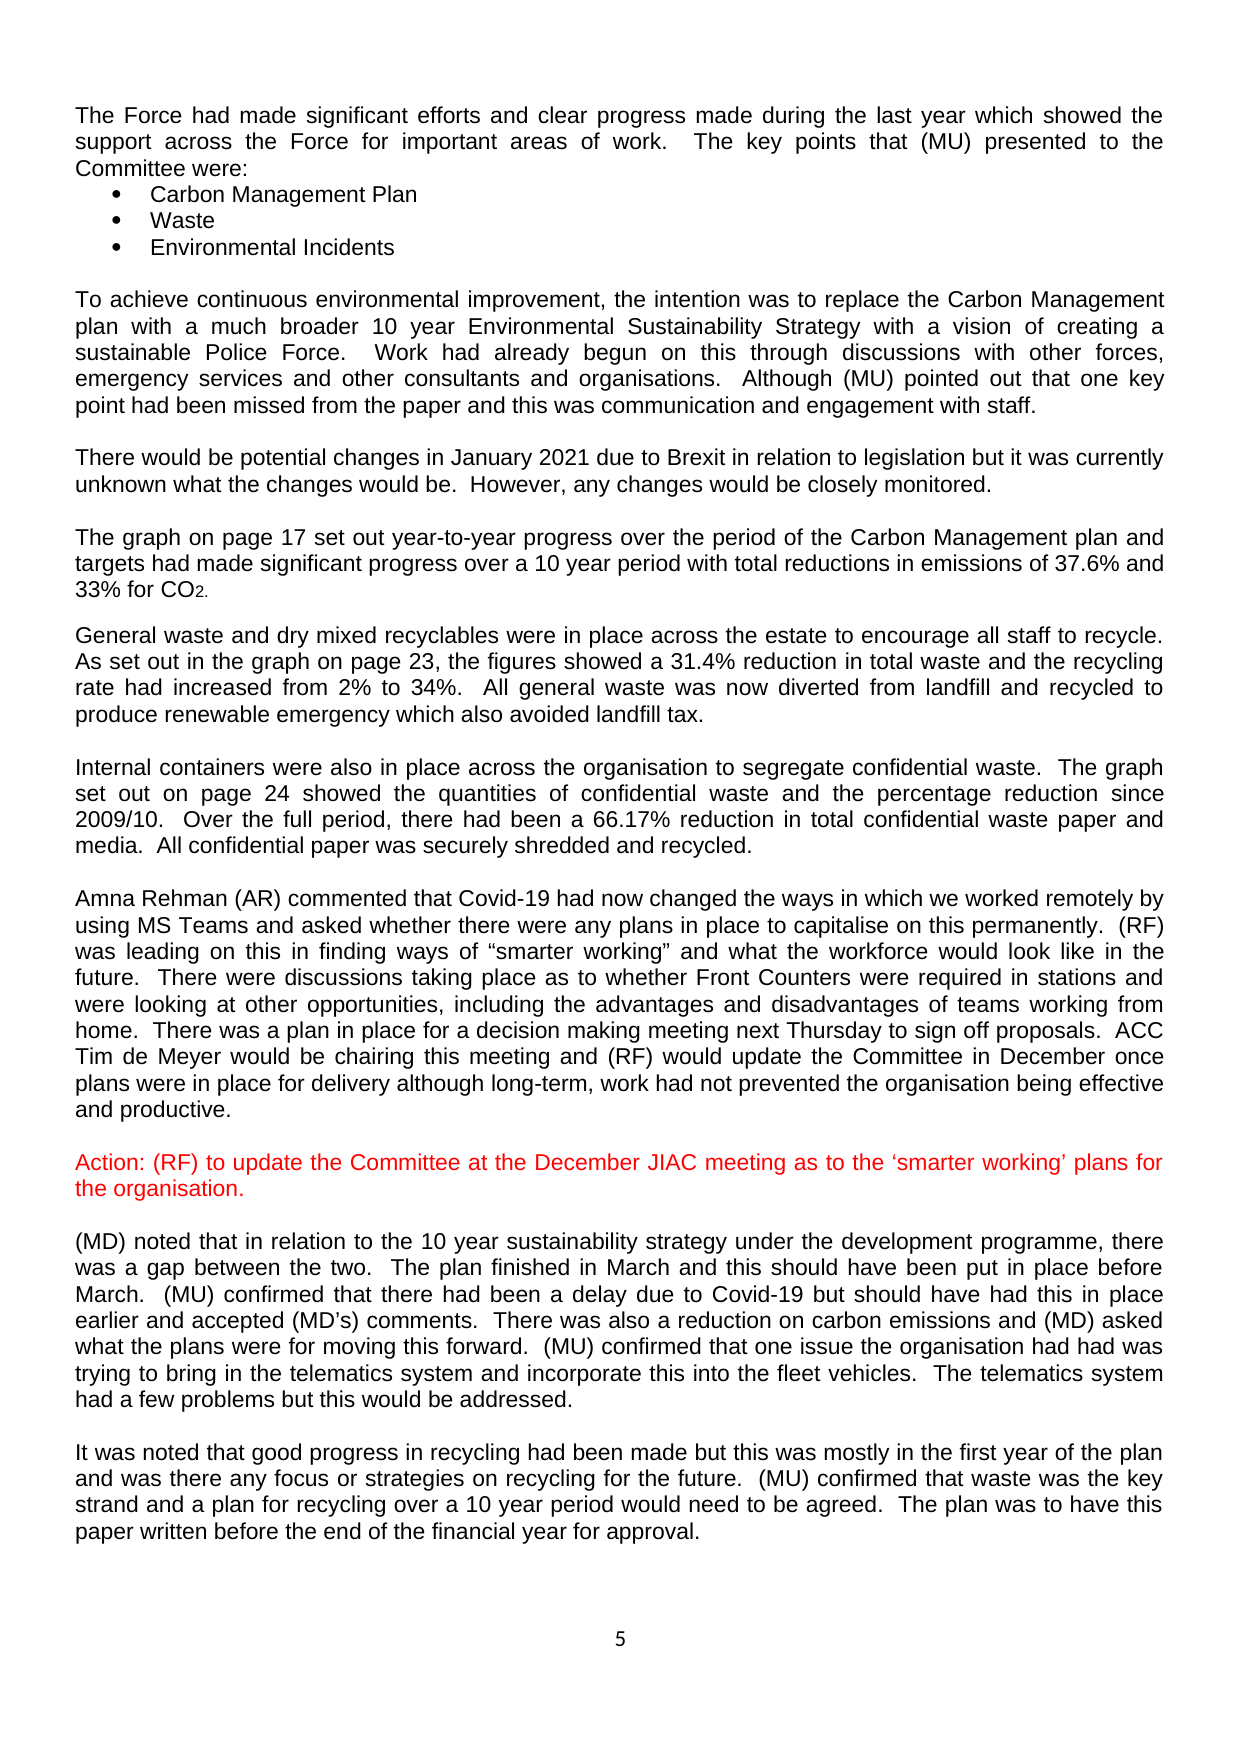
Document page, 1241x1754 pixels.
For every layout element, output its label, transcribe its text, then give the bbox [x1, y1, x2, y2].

text Amna Rehman (AR) commented that Covid-19 had now changed the ways in which we worked remotely by using MS Teams and asked whether there were any plans in place to capitalise on this permanently. (RF) was leading on this in finding ways of “smarter working” and what the workforce would look like in the future. There were discussions taking place as to whether Front Counters were required in stations and were looking at other opportunities, including the advantages and disadvantages of teams working from home. There was a plan in place for a decision making meeting next Thursday to sign off proposals. ACC Tim de Meyer would be chairing this meeting and (RF) would update the Committee in December once plans were in place for delivery although long-term, work had not prevented the organisation being effective and productive. [75, 885, 1165, 1122]
text The graph on page 17 set out year-to-year progress over the period of the Carbon Management plan and targets had made significant progress over a 10 year period with total reductions in emissions of 37.6% and 33% for CO2. [75, 523, 1165, 602]
list Waste [112, 207, 1165, 233]
text Internal containers were also in place across the organisation to segregate confidential waste. The graph set out on page 24 showed the quantities of confidential waste and the percentage reduction since 2009/10. Over the full period, there had been a 66.17% reduction in total confidential waste paper and media. All confidential paper was securely shredded and recycled. [75, 753, 1165, 859]
text (MD) noted that in relation to the 10 year sustainability strategy under the development programme, there was a gap between the two. The plan finished in March and this should have been put in place before March. (MU) confirmed that there had been a delay due to Covid-19 but should have had this in place earlier and accepted (MD’s) comments. There was also a reduction on carbon emissions and (MD) asked what the plans were for moving this forward. (MU) confirmed that one issue the organisation had had was trying to bring in the telematics system and incorporate this into the fleet vehicles. The telematics system had a few problems but this would be addressed. [75, 1228, 1165, 1412]
text There would be potential changes in January 2021 due to Brexit in relation to legislation but it was currently unknown what the changes would be. However, any changes would be closely monitored. [75, 444, 1165, 497]
text General waste and dry mixed recyclables were in place across the estate to encourage all staff to recycle. As set out in the graph on page 23, the figures showed a 31.4% reduction in total waste and the recycling rate had increased from 2% to 34%. All general waste was now diverted from landfill and recycled to produce renewable emergency which also avoided landfill tax. [75, 622, 1165, 727]
text The Force had made significant efforts and clear progress made during the last year which showed the support across the Force for important areas of work. The key points that (MU) presented to the Committee were: [75, 102, 1165, 181]
list Carbon Management Plan [112, 181, 1165, 207]
list Environmental Incidents [112, 233, 1165, 260]
text To achieve continuous environmental improvement, the intention was to replace the Carbon Management plan with a much broader 10 year Environmental Sustainability Strategy with a vision of creating a sustainable Police Force. Work had already begun on this through discussions with other forces, emergency services and other consultants and organisations. Although (MU) pointed out that one key point had been missed from the paper and this was communication and engagement with staff. [75, 286, 1165, 418]
text It was noted that good progress in recycling had been made but this was mostly in the first year of the plan and was there any focus or strategies on recycling for the future. (MU) confirmed that waste was the key strand and a plan for recycling over a 10 year period would need to be agreed. The plan was to have this paper written before the end of the financial year for approval. [75, 1439, 1165, 1544]
text Action: (RF) to update the Committee at the December JIAC meeting as to the ‘smarter working’ plans for the organisation. [75, 1149, 1165, 1201]
